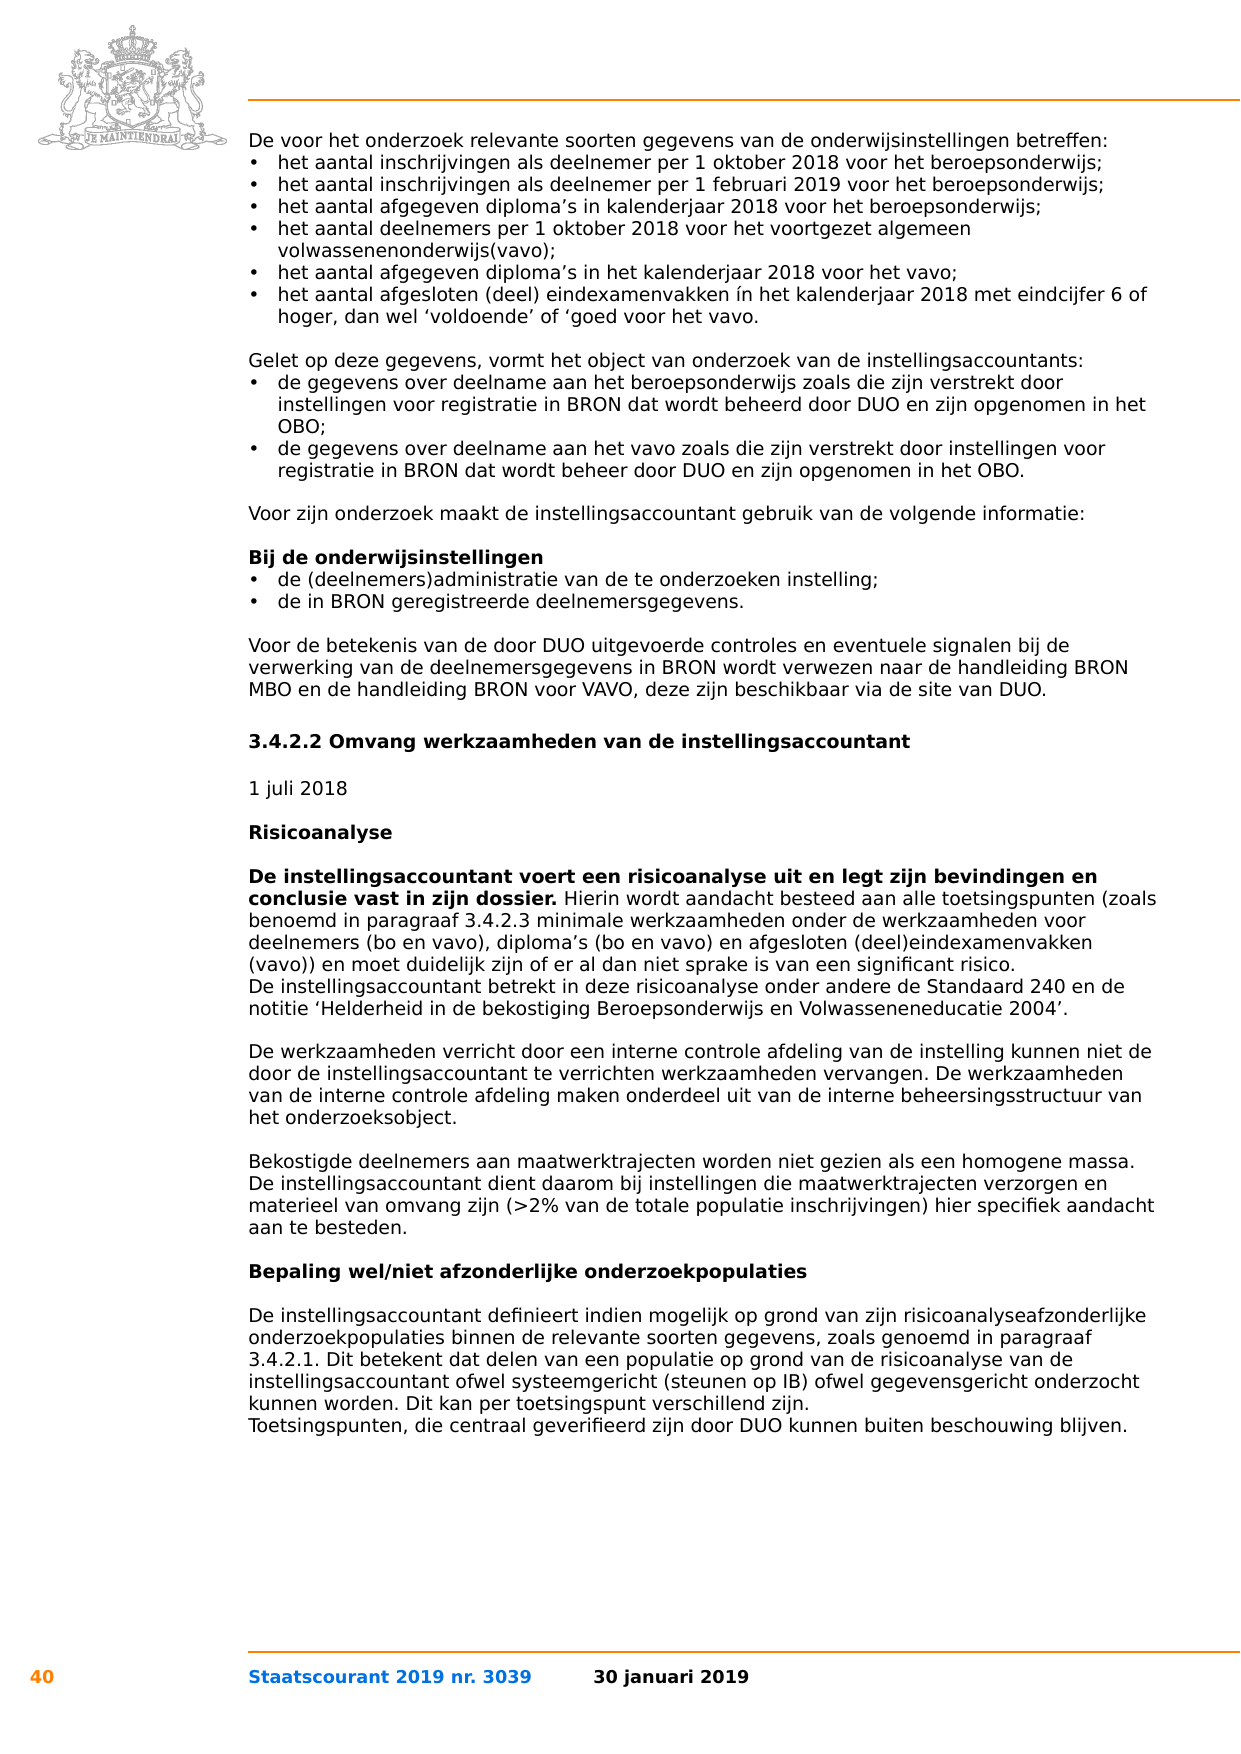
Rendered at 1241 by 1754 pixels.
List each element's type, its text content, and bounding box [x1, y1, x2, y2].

subtitle 1 juli 2018 [248, 778, 1163, 800]
text • het aantal afgegeven diploma’s in kalenderjaar 2018 voor het beroepsonderwijs; [248, 196, 1163, 218]
text • de in BRON geregistreerde deelnemersgegevens. [248, 591, 1163, 613]
subtitle 3.4.2.2 Omvang werkzaamheden van de instellingsaccountant [248, 731, 1163, 753]
text Voor de betekenis van de door DUO uitgevoerde controles en eventuele signalen bij de verwerking van de deelnemersgegevens in BRON wordt verwezen naar de handleiding BRON MBO en de handleiding BRON voor VAVO, deze zijn beschikbaar via de site van DUO. [248, 635, 1163, 701]
text Voor zijn onderzoek maakt de instellingsaccountant gebruik van de volgende informatie: [248, 503, 1163, 525]
picture [38, 25, 227, 150]
text De instellingsaccountant voert een risicoanalyse uit en legt zijn bevindingen en conclusie vast in zijn dossier. Hierin wordt aandacht besteed aan alle toetsingspunten (zoals benoemd in paragraaf 3.4.2.3 minimale werkzaamheden onder de werkzaamheden voor deelnemers (bo en vavo), diploma’s (bo en vavo) en afgesloten (deel)eindexamenvakken (vavo)) en moet duidelijk zijn of er al dan niet sprake is van een significant risico. [248, 866, 1163, 976]
text • de gegevens over deelname aan het vavo zoals die zijn verstrekt door instellingen voor registratie in BRON dat wordt beheer door DUO en zijn opgenomen in het OBO. [248, 437, 1163, 481]
text De instellingsaccountant definieert indien mogelijk op grond van zijn risicoanalyseafzonderlijke onderzoekpopulaties binnen de relevante soorten gegevens, zoals genoemd in paragraaf 3.4.2.1. Dit betekent dat delen van een populatie op grond van de risicoanalyse van de instellingsaccountant ofwel systeemgericht (steunen op IB) ofwel gegevensgericht onderzocht kunnen worden. Dit kan per toetsingspunt verschillend zijn. [248, 1305, 1163, 1415]
text • de (deelnemers)administratie van de te onderzoeken instelling; [248, 569, 1163, 591]
text • het aantal inschrijvingen als deelnemer per 1 februari 2019 voor het beroepsonderwijs; [248, 174, 1163, 196]
text • het aantal deelnemers per 1 oktober 2018 voor het voortgezet algemeen volwassenenonderwijs(vavo); [248, 218, 1163, 262]
text De werkzaamheden verricht door een interne controle afdeling van de instelling kunnen niet de door de instellingsaccountant te verrichten werkzaamheden vervangen. De werkzaamheden van de interne controle afdeling maken onderdeel uit van de interne beheersingsstructuur van het onderzoeksobject. [248, 1041, 1163, 1129]
text Gelet op deze gegevens, vormt het object van onderzoek van de instellingsaccountants: [248, 349, 1163, 372]
text Bekostigde deelnemers aan maatwerktrajecten worden niet gezien als een homogene massa. De instellingsaccountant dient daarom bij instellingen die maatwerktrajecten verzorgen en materieel van omvang zijn (>2% van de totale populatie inschrijvingen) hier specifiek aandacht aan te besteden. [248, 1151, 1163, 1239]
subtitle Bepaling wel/niet afzonderlijke onderzoekpopulaties [248, 1261, 1163, 1283]
text • het aantal inschrijvingen als deelnemer per 1 oktober 2018 voor het beroepsonderwijs; [248, 152, 1163, 174]
subtitle Bij de onderwijsinstellingen [248, 547, 1163, 569]
subtitle Risicoanalyse [248, 822, 1163, 844]
text • het aantal afgegeven diploma’s in het kalenderjaar 2018 voor het vavo; [248, 262, 1163, 284]
text • het aantal afgesloten (deel) eindexamenvakken ín het kalenderjaar 2018 met eindcijfer 6 of hoger, dan wel ‘voldoende’ of ‘goed voor het vavo. [248, 284, 1163, 328]
text • de gegevens over deelname aan het beroepsonderwijs zoals die zijn verstrekt door instellingen voor registratie in BRON dat wordt beheerd door DUO en zijn opgenomen in het OBO; [248, 372, 1163, 437]
text De voor het onderzoek relevante soorten gegevens van de onderwijsinstellingen betreffen: [248, 130, 1163, 152]
text Toetsingspunten, die centraal geverifieerd zijn door DUO kunnen buiten beschouwing blijven. [248, 1415, 1163, 1437]
text De instellingsaccountant betrekt in deze risicoanalyse onder andere de Standaard 240 en de notitie ‘Helderheid in de bekostiging Beroepsonderwijs en Volwasseneneducatie 2004’. [248, 976, 1163, 1019]
